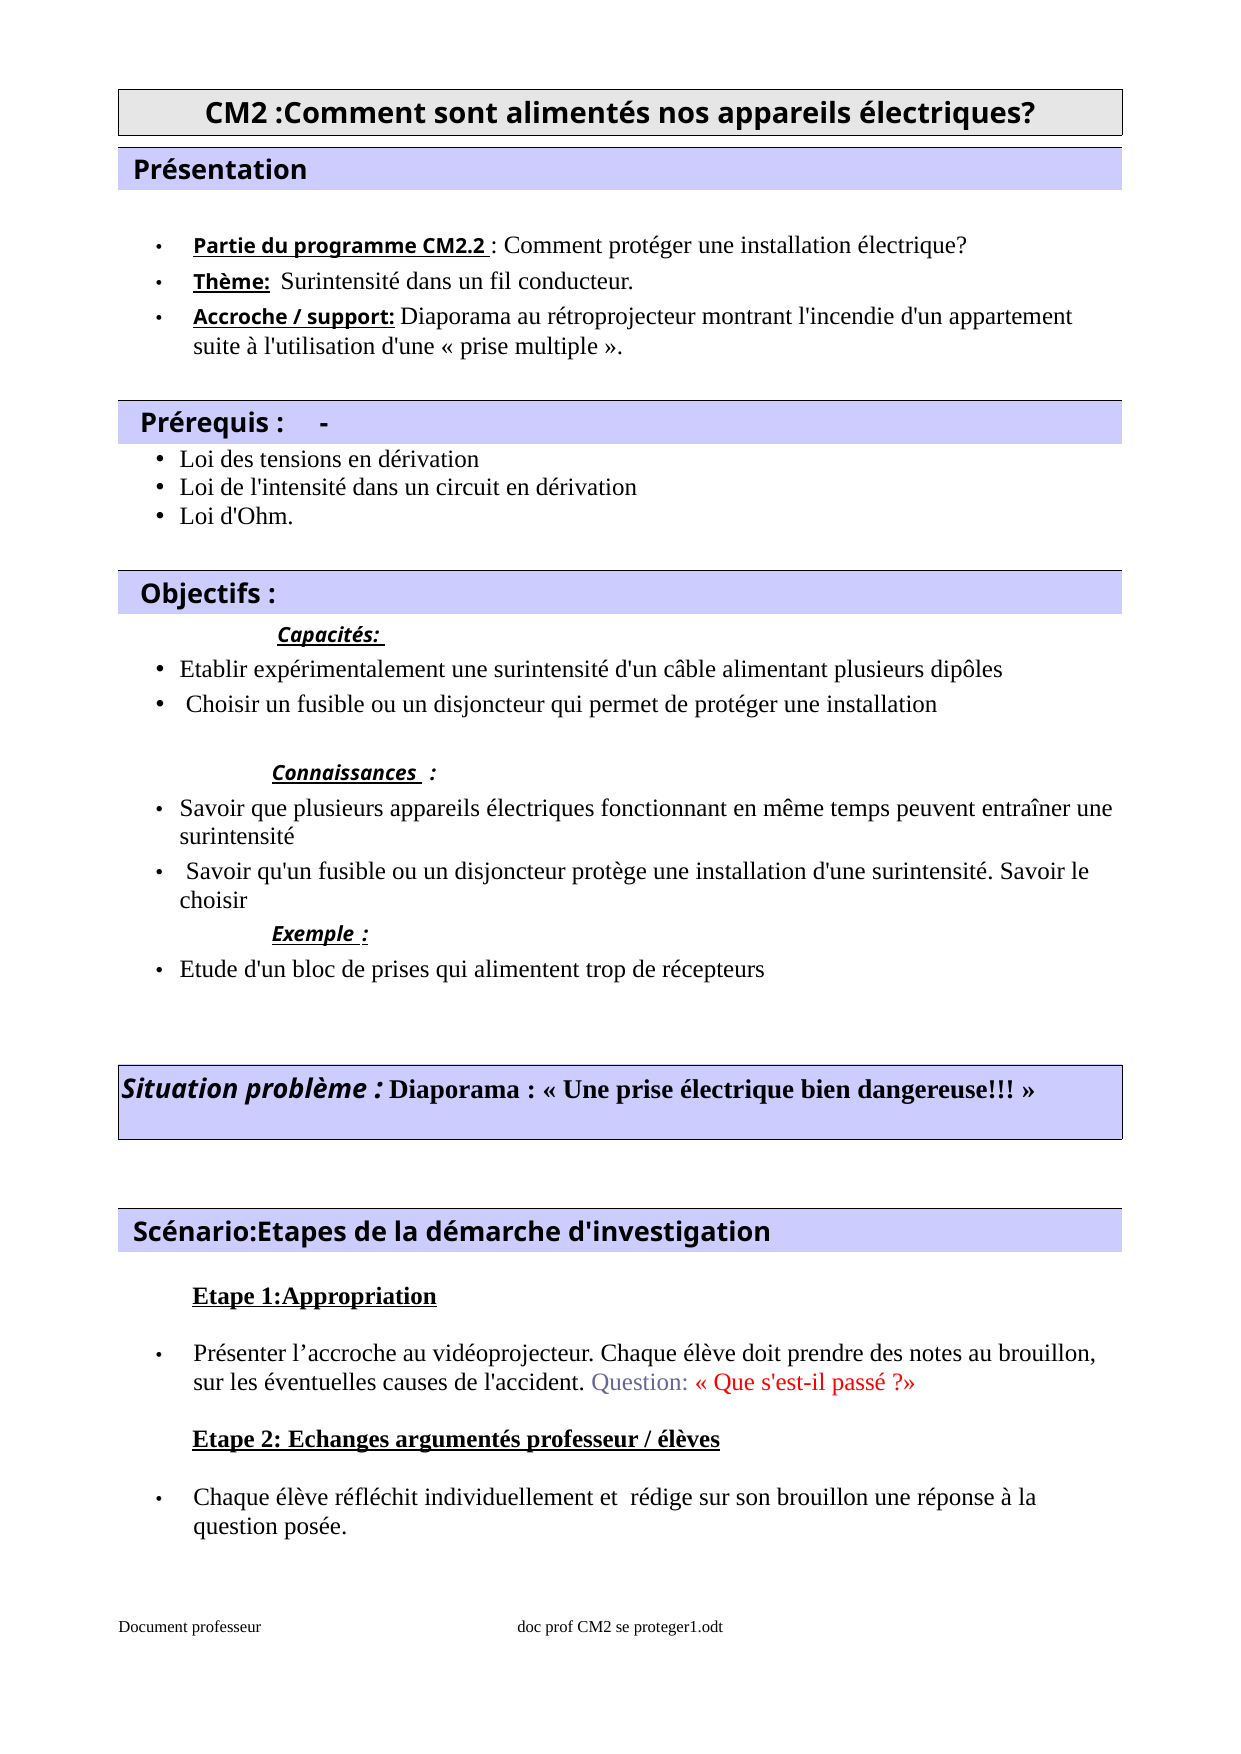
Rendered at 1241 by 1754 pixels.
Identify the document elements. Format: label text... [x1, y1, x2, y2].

text Prérequis : - [118, 401, 1122, 444]
list Présenter l’accroche au vidéoprojecteur. Chaque élève doit prendre des notes au brouillon, sur les éventuelles causes de l'accident. Question: « Que s'est-il passé ?» [156, 1338, 1122, 1396]
list Etape 1:Appropriation [118, 1281, 1122, 1309]
list Choisir un fusible ou un disjoncteur qui permet de protéger une installation [156, 689, 1122, 718]
text Objectifs : [118, 571, 1122, 614]
list Savoir qu'un fusible ou un disjoncteur protège une installation d'une surintensité. Savoir le choisir [156, 856, 1122, 913]
text Scénario:Etapes de la démarche d'investigation [118, 1209, 1122, 1252]
list Loi de l'intensité dans un circuit en dérivation [156, 472, 1122, 501]
list Chaque élève réfléchit individuellement et rédige sur son brouillon une réponse à la question posée. [156, 1482, 1122, 1539]
text Situation problème : Diaporama : « Une prise électrique bien dangereuse!!! » [119, 1066, 1122, 1104]
list Loi d'Ohm. [156, 501, 1122, 530]
list Loi des tensions en dérivation [156, 444, 1122, 472]
list Accroche / support: Diaporama au rétroprojecteur montrant l'incendie d'un appartement suite à l'utilisation d'une « prise multiple ». [156, 301, 1122, 360]
text Exemple : [272, 919, 1122, 948]
text Connaissances : [272, 758, 1122, 787]
text CM2 :Comment sont alimentés nos appareils électriques? [119, 90, 1122, 135]
text Présentation [118, 148, 1122, 190]
text Etape 2: Echanges argumentés professeur / élèves [118, 1424, 1122, 1453]
list Thème: Surintensité dans un fil conducteur. [156, 266, 1122, 296]
text Capacités: [272, 620, 1122, 648]
list Etablir expérimentalement une surintensité d'un câble alimentant plusieurs dipôles [156, 654, 1122, 683]
list Savoir que plusieurs appareils électriques fonctionnant en même temps peuvent entraîner une surintensité [156, 793, 1122, 850]
list Partie du programme CM2.2 : Comment protéger une installation électrique? [156, 231, 1122, 260]
list Etude d'un bloc de prises qui alimentent trop de récepteurs [156, 954, 1122, 983]
